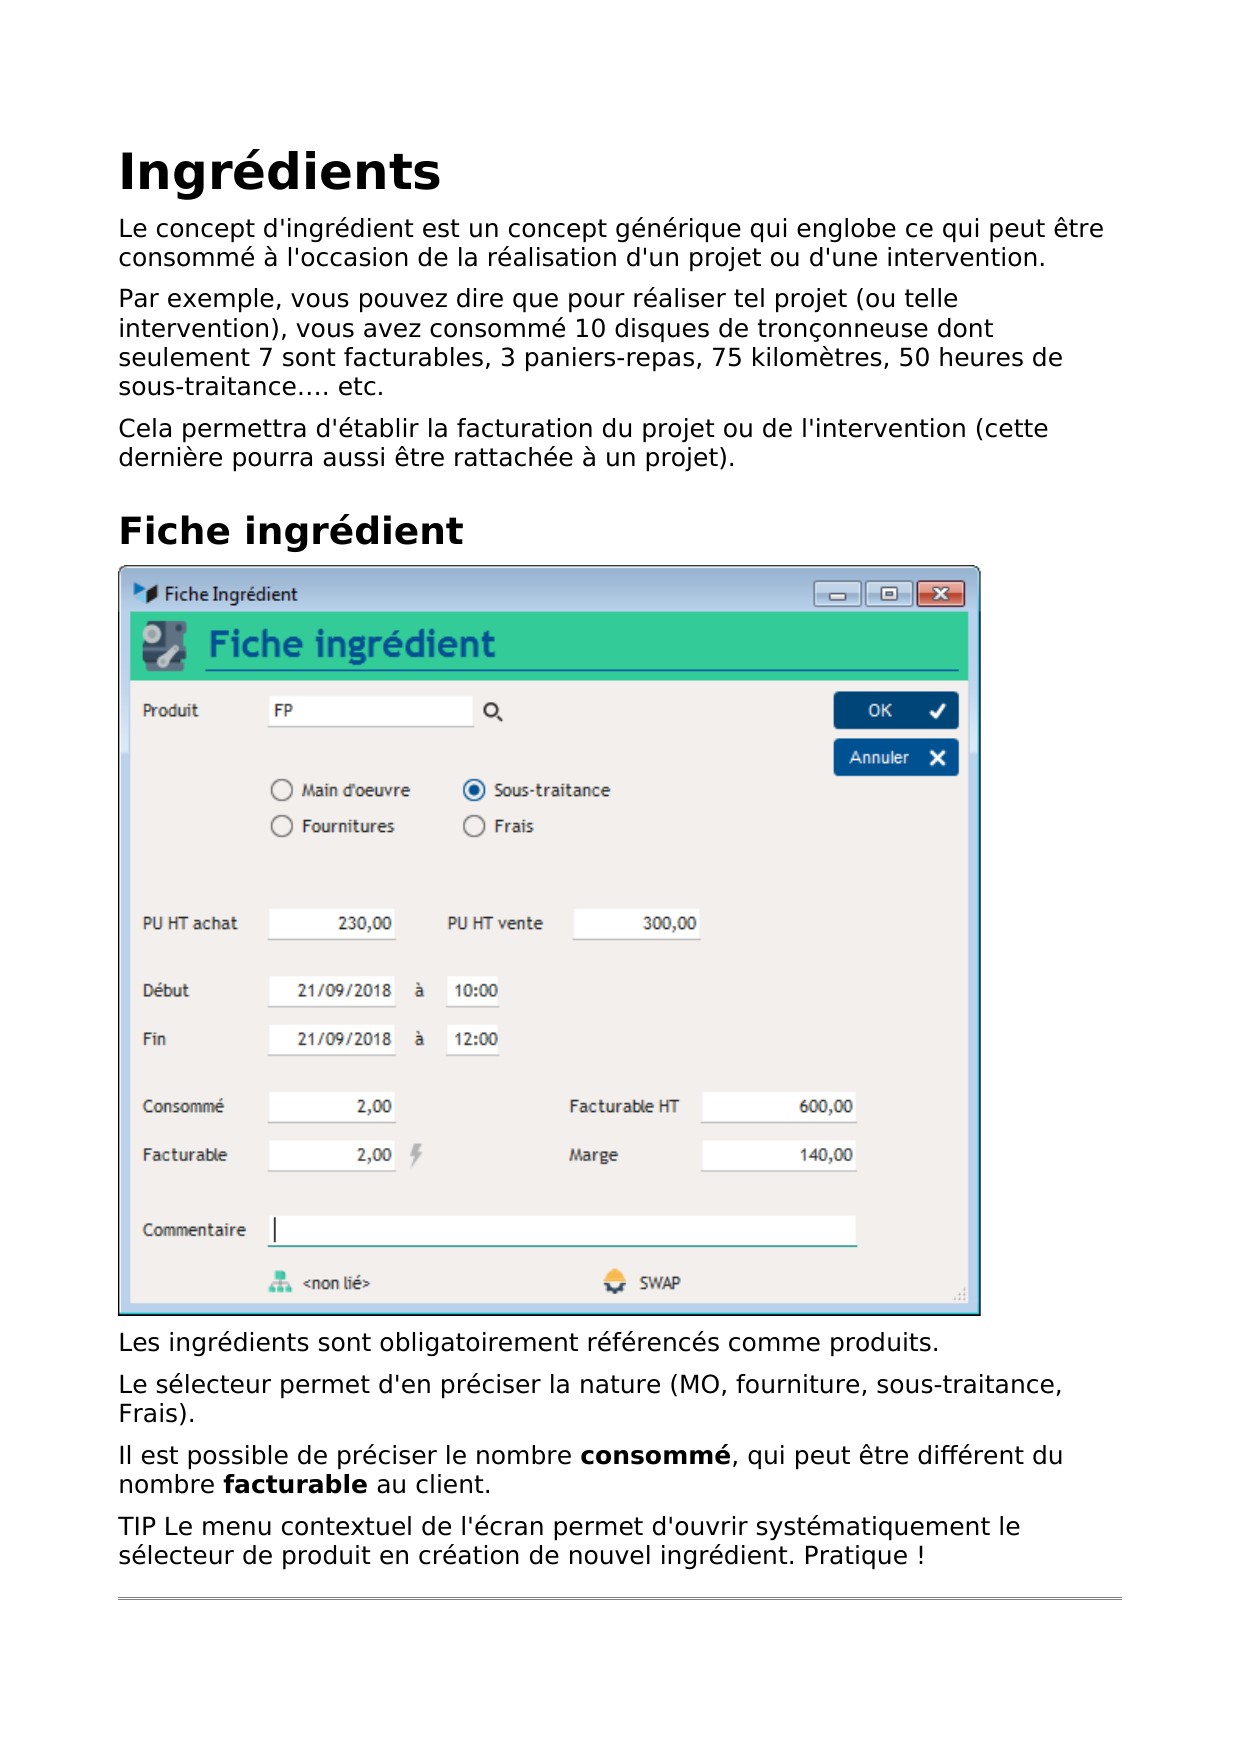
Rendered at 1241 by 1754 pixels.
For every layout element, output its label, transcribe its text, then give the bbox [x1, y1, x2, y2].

subtitle Ingrédients [118, 143, 1122, 201]
text Par exemple, vous pouvez dire que pour réaliser tel projet (ou telle intervention), vous avez consommé 10 disques de tronçonneuse dont seulement 7 sont facturables, 3 paniers-repas, 75 kilomètres, 50 heures de sous-traitance…. etc. [118, 285, 1122, 401]
text Cela permettra d'établir la facturation du projet ou de l'intervention (cette dernière pourra aussi être rattachée à un projet). [118, 414, 1122, 472]
text Il est possible de préciser le nombre consommé, qui peut être différent du nombre facturable au client. [118, 1441, 1122, 1499]
subtitle Fiche ingrédient [118, 510, 1122, 553]
text Le sélecteur permet d'en préciser la nature (MO, fourniture, sous-traitance, Frais). [118, 1370, 1122, 1428]
text TIP Le menu contextuel de l'écran permet d'ouvrir systématiquement le sélecteur de produit en création de nouvel ingrédient. Pratique ! [118, 1512, 1122, 1570]
text Le concept d'ingrédient est un concept générique qui englobe ce qui peut être consommé à l'occasion de la réalisation d'un projet ou d'une intervention. [118, 214, 1122, 272]
text Les ingrédients sont obligatoirement référencés comme produits. [118, 1328, 1122, 1357]
picture [118, 565, 981, 1316]
